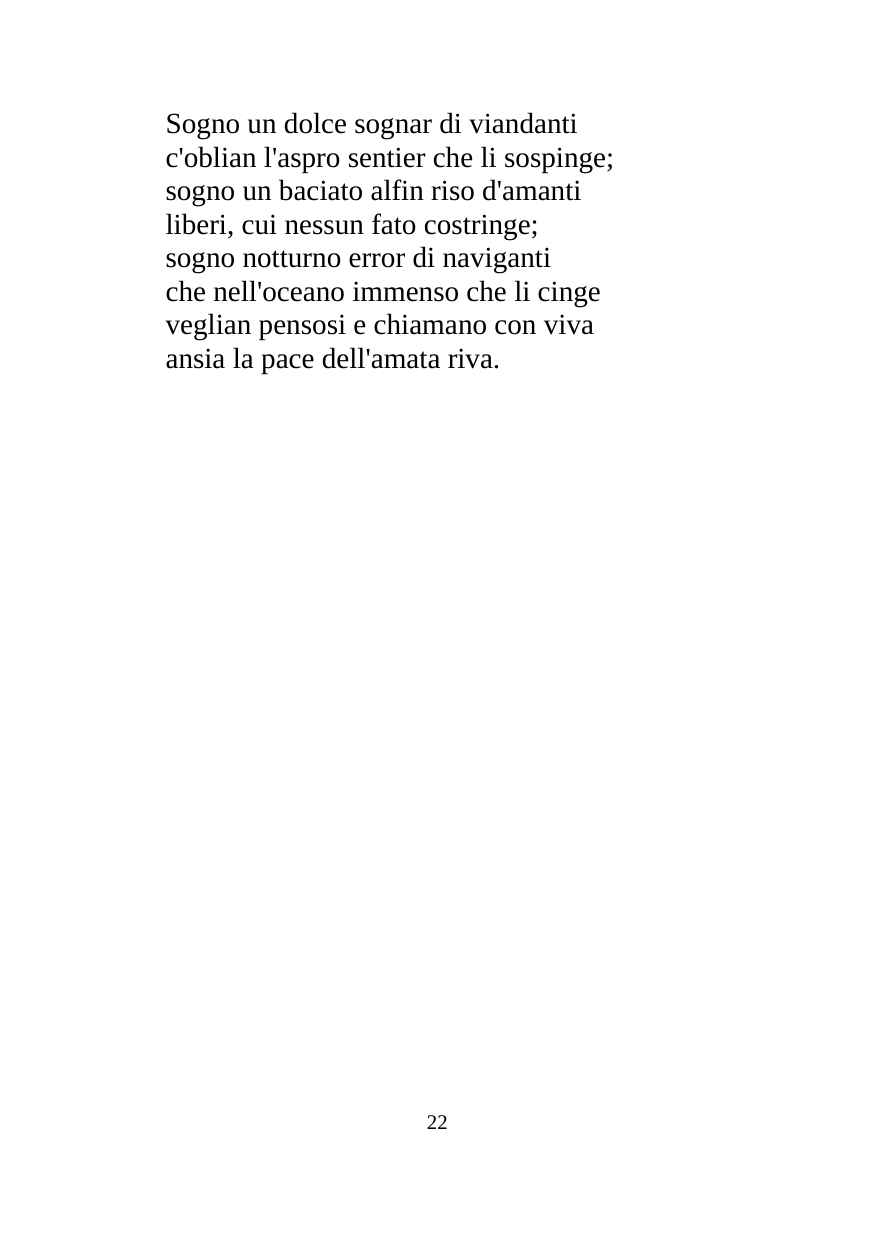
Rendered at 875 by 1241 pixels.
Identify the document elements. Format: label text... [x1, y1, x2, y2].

text Sogno un dolce sognar di viandanti c'oblian l'aspro sentier che li sospinge; sogno un baciato alfin riso d'amanti liberi, cui nessun fato costringe; sogno notturno error di naviganti che nell'oceano immenso che li cinge veglian pensosi e chiamano con viva ansia la pace dell'amata riva. [165, 106, 768, 374]
